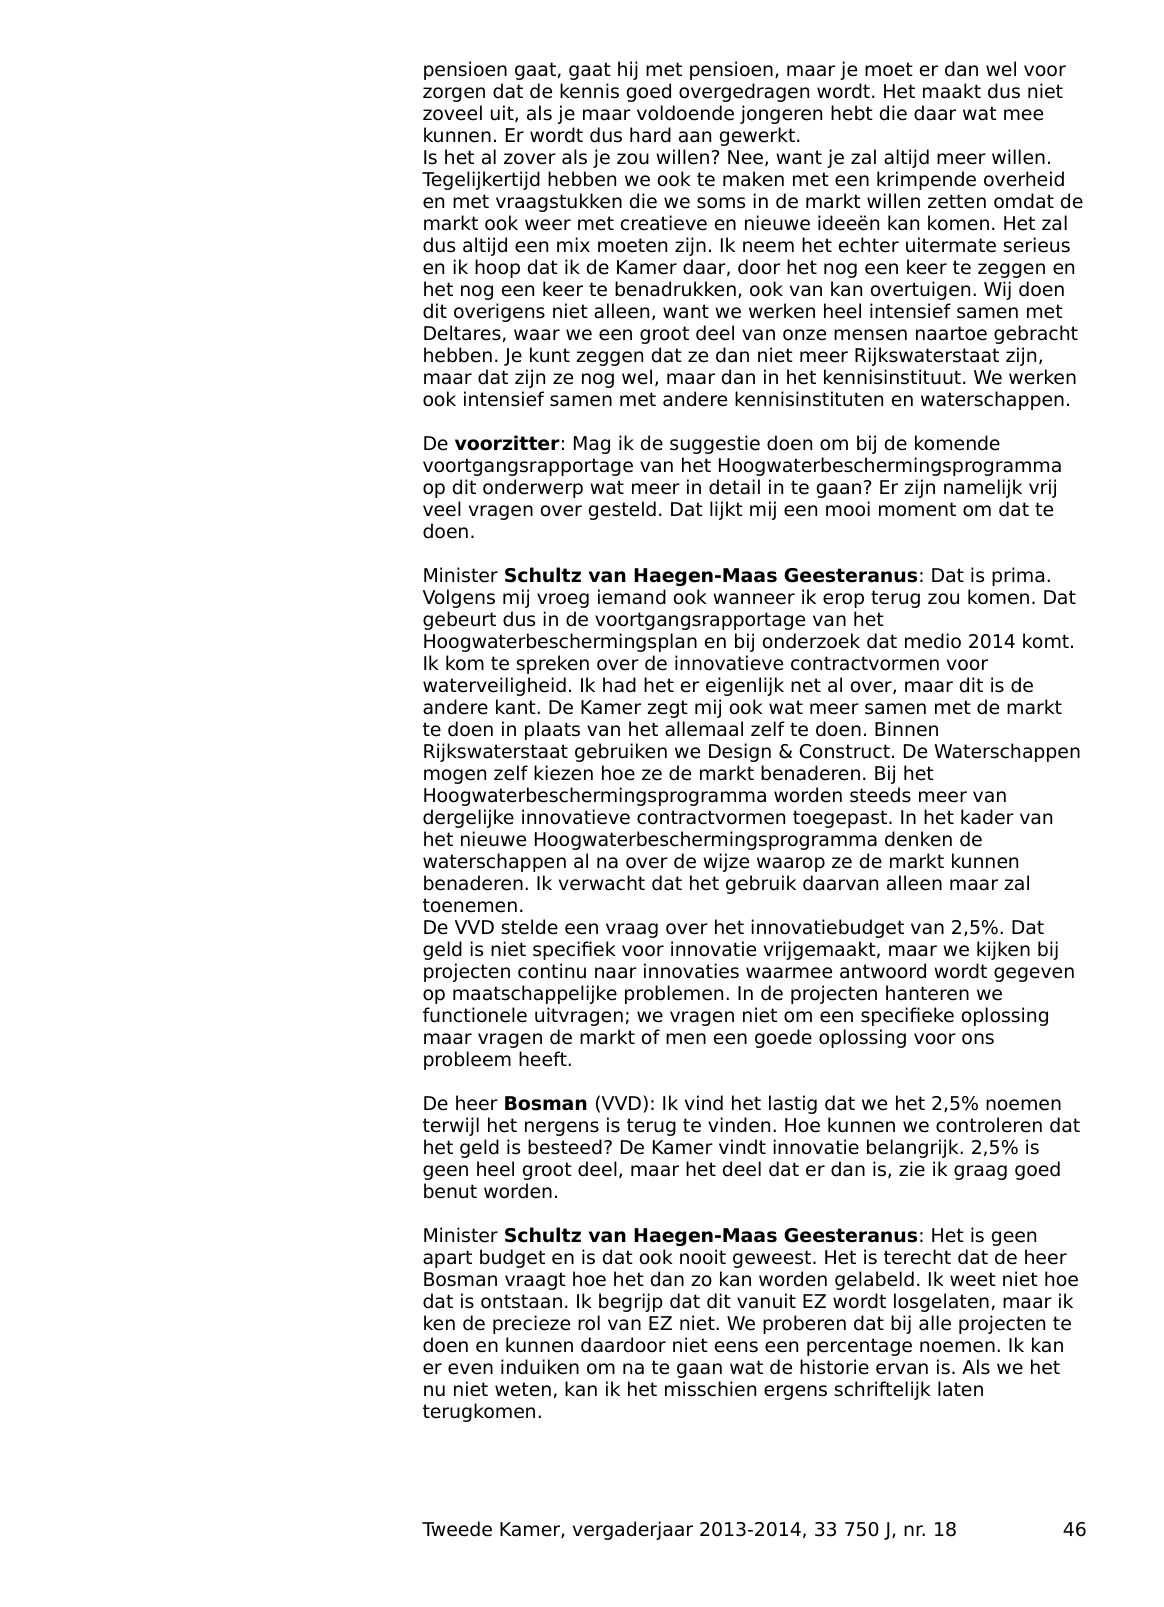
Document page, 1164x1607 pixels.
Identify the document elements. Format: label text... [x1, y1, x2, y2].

text Is het al zover als je zou willen? Nee, want je zal altijd meer willen. Tegelijkertijd hebben we ook te maken met een krimpende overheid en met vraagstukken die we soms in de markt willen zetten omdat de markt ook weer met creatieve en nieuwe ideeën kan komen. Het zal dus altijd een mix moeten zijn. Ik neem het echter uitermate serieus en ik hoop dat ik de Kamer daar, door het nog een keer te zeggen en het nog een keer te benadrukken, ook van kan overtuigen. Wij doen dit overigens niet alleen, want we werken heel intensief samen met Deltares, waar we een groot deel van onze mensen naartoe gebracht hebben. Je kunt zeggen dat ze dan niet meer Rijkswaterstaat zijn, maar dat zijn ze nog wel, maar dan in het kennisinstituut. We werken ook intensief samen met andere kennisinstituten en waterschappen. [422, 147, 1087, 411]
text De VVD stelde een vraag over het innovatiebudget van 2,5%. Dat geld is niet specifiek voor innovatie vrijgemaakt, maar we kijken bij projecten continu naar innovaties waarmee antwoord wordt gegeven op maatschappelijke problemen. In de projecten hanteren we functionele uitvragen; we vragen niet om een specifieke oplossing maar vragen de markt of men een goede oplossing voor ons probleem heeft. [422, 917, 1087, 1071]
text Minister Schultz van Haegen-Maas Geesteranus: Het is geen apart budget en is dat ook nooit geweest. Het is terecht dat de heer Bosman vraagt hoe het dan zo kan worden gelabeld. Ik weet niet hoe dat is ontstaan. Ik begrijp dat dit vanuit EZ wordt losgelaten, maar ik ken de precieze rol van EZ niet. We proberen dat bij alle projecten te doen en kunnen daardoor niet eens een percentage noemen. Ik kan er even induiken om na te gaan wat de historie ervan is. Als we het nu niet weten, kan ik het misschien ergens schriftelijk laten terugkomen. [422, 1225, 1087, 1423]
text Ik kom te spreken over de innovatieve contractvormen voor waterveiligheid. Ik had het er eigenlijk net al over, maar dit is de andere kant. De Kamer zegt mij ook wat meer samen met de markt te doen in plaats van het allemaal zelf te doen. Binnen Rijkswaterstaat gebruiken we Design & Construct. De Waterschappen mogen zelf kiezen hoe ze de markt benaderen. Bij het Hoogwaterbeschermingsprogramma worden steeds meer van dergelijke innovatieve contractvormen toegepast. In het kader van het nieuwe Hoogwaterbeschermingsprogramma denken de waterschappen al na over de wijze waarop ze de markt kunnen benaderen. Ik verwacht dat het gebruik daarvan alleen maar zal toenemen. [422, 653, 1087, 917]
text De voorzitter: Mag ik de suggestie doen om bij de komende voortgangsrapportage van het Hoogwaterbeschermingsprogramma op dit onderwerp wat meer in detail in te gaan? Er zijn namelijk vrij veel vragen over gesteld. Dat lijkt mij een mooi moment om dat te doen. [422, 433, 1087, 543]
text De heer Bosman (VVD): Ik vind het lastig dat we het 2,5% noemen terwijl het nergens is terug te vinden. Hoe kunnen we controleren dat het geld is besteed? De Kamer vindt innovatie belangrijk. 2,5% is geen heel groot deel, maar het deel dat er dan is, zie ik graag goed benut worden. [422, 1093, 1087, 1203]
text Minister Schultz van Haegen-Maas Geesteranus: Dat is prima. Volgens mij vroeg iemand ook wanneer ik erop terug zou komen. Dat gebeurt dus in de voortgangsrapportage van het Hoogwaterbeschermingsplan en bij onderzoek dat medio 2014 komt. [422, 565, 1087, 653]
text pensioen gaat, gaat hij met pensioen, maar je moet er dan wel voor zorgen dat de kennis goed overgedragen wordt. Het maakt dus niet zoveel uit, als je maar voldoende jongeren hebt die daar wat mee kunnen. Er wordt dus hard aan gewerkt. [422, 59, 1087, 147]
